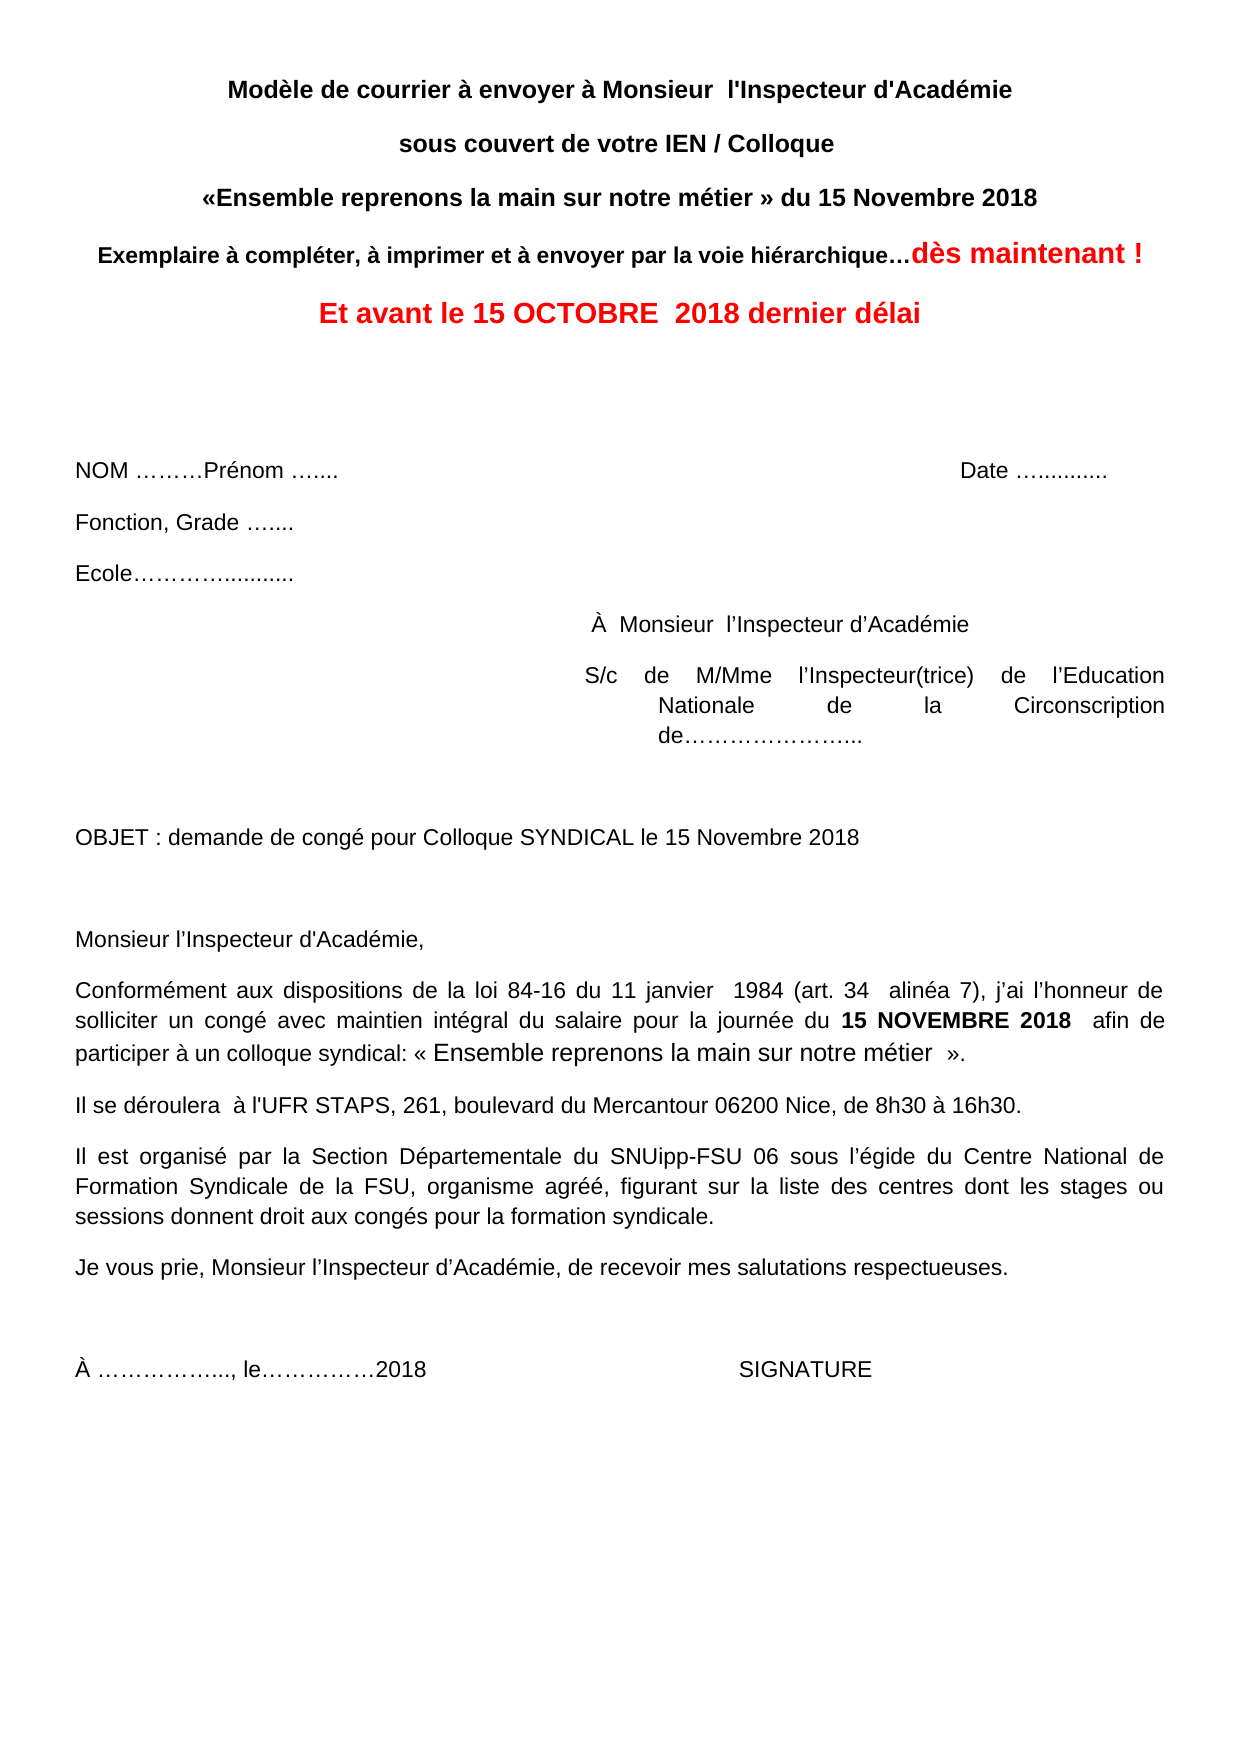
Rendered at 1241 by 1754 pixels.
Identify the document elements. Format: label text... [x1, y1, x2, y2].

text Ecole…………........... [75, 559, 1165, 586]
text sous couvert de votre IEN / Colloque [75, 129, 1165, 158]
text Il se déroulera à l'UFR STAPS, 261, boulevard du Mercantour 06200 Nice, de 8h30 à 16h30. [75, 1092, 1165, 1118]
text À ……………..., le……………2018 SIGNATURE [75, 1356, 1165, 1383]
text Exemplaire à compléter, à imprimer et à envoyer par la voie hiérarchique…dès maintenant ! [75, 237, 1165, 270]
text S/c de M/Mme l’Inspecteur(trice) de l’Education Nationale de la Circonscription de…………………... [584, 662, 1165, 748]
text À Monsieur l’Inspecteur d’Académie [591, 611, 1165, 637]
text Et avant le 15 OCTOBRE 2018 dernier délai [75, 296, 1165, 329]
text Conformément aux dispositions de la loi 84-16 du 11 janvier 1984 (art. 34 alinéa 7), j’ai l’honneur de solliciter un congé avec maintien intégral du salaire pour la journée du 15 NOVEMBRE 2018 afin de participer à un colloque syndical: « Ensemble reprenons la main sur notre métier ». [75, 977, 1165, 1067]
text Modèle de courrier à envoyer à Monsieur l'Inspecteur d'Académie [75, 75, 1165, 104]
text Fonction, Grade ….... [75, 508, 1165, 535]
text NOM ………Prénom ….... Date …........... [75, 457, 1165, 484]
text Monsieur l’Inspecteur d'Académie, [75, 926, 1165, 952]
text Il est organisé par la Section Départementale du SNUipp-FSU 06 sous l’égide du Centre National de Formation Syndicale de la FSU, organisme agréé, figurant sur la liste des centres dont les stages ou sessions donnent droit aux congés pour la formation syndicale. [75, 1143, 1165, 1230]
text «Ensemble reprenons la main sur notre métier » du 15 Novembre 2018 [75, 183, 1165, 211]
text Je vous prie, Monsieur l’Inspecteur d’Académie, de recevoir mes salutations respectueuses. [75, 1254, 1165, 1281]
text OBJET : demande de congé pour Colloque SYNDICAL le 15 Novembre 2018 [75, 824, 1165, 850]
